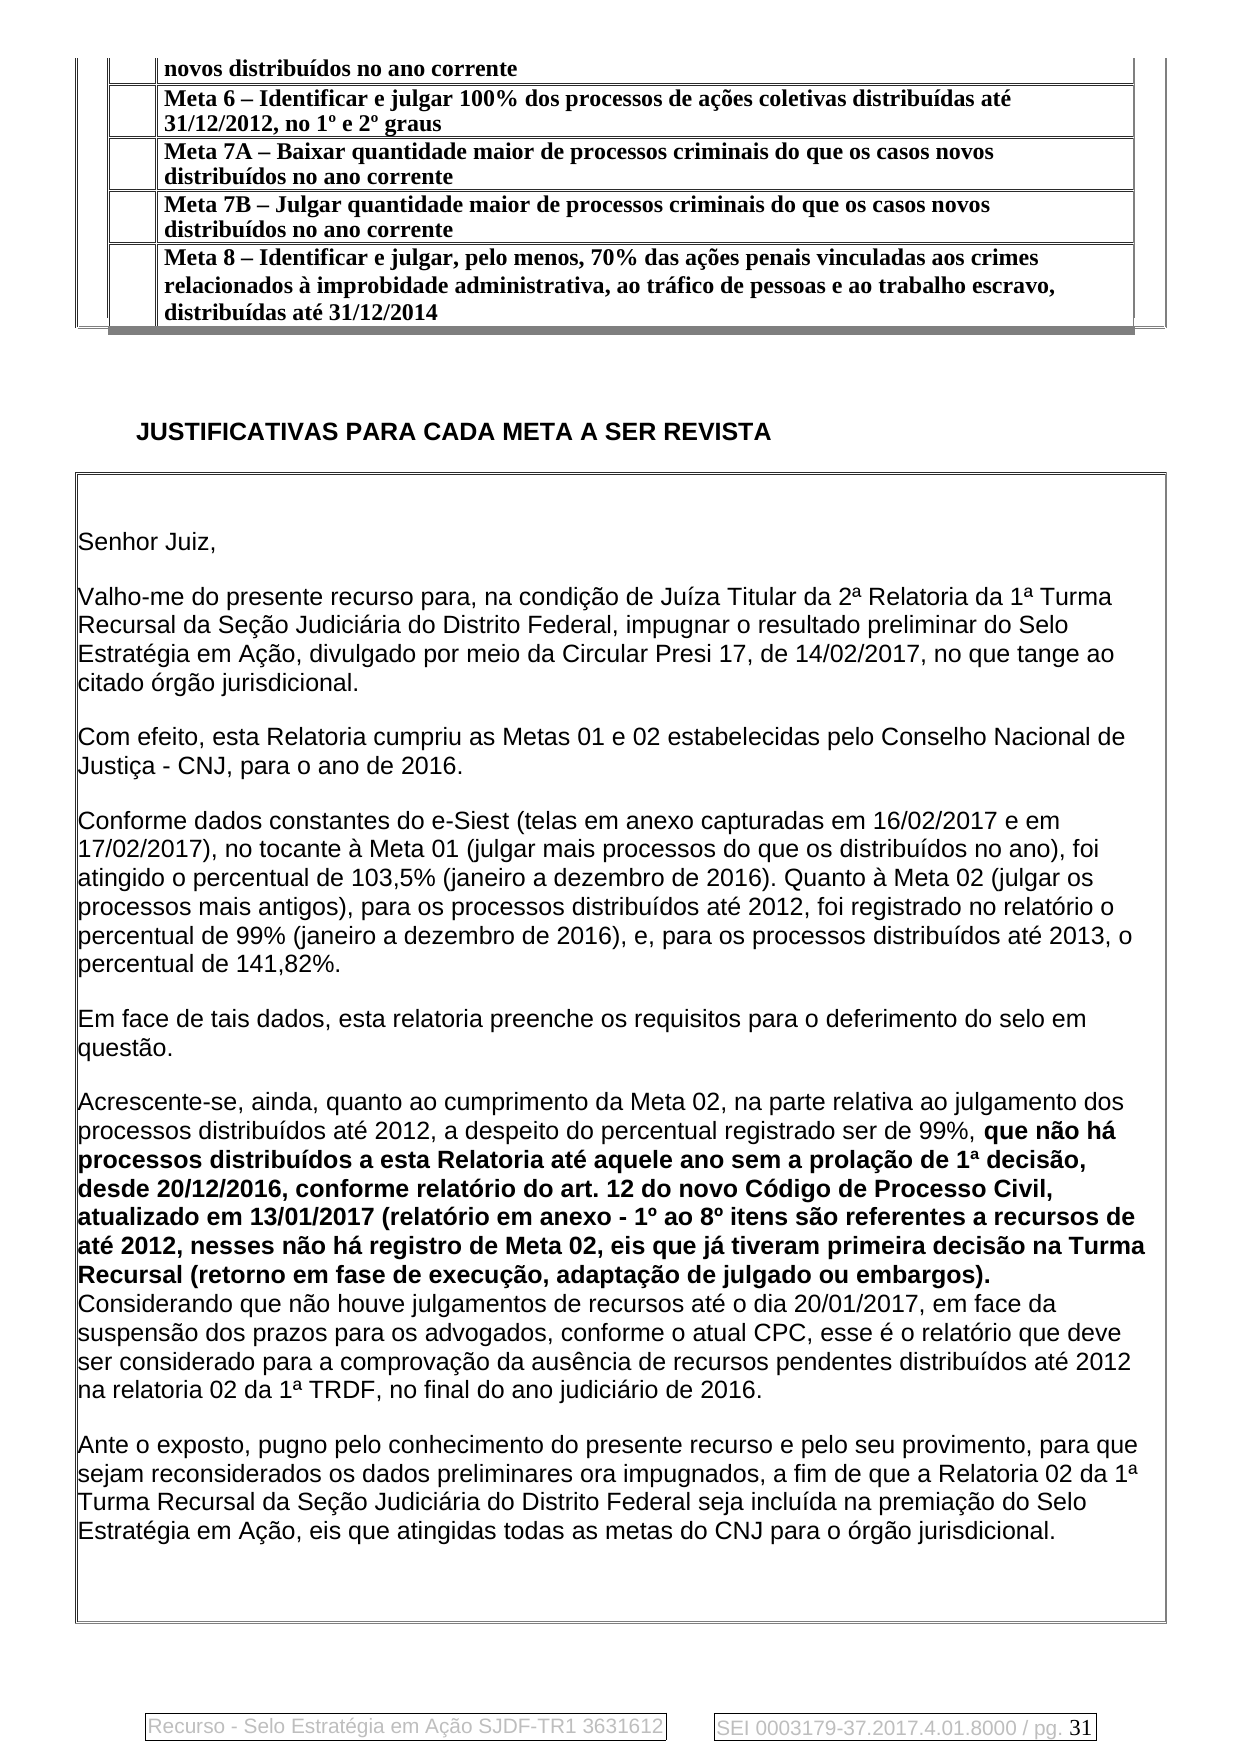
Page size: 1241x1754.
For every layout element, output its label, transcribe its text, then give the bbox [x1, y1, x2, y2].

table_header [78, 58, 108, 326]
table_header Senhor Juiz, Valho-me do presente recurso para, na condição de Juíza Titular da 2ª Relatoria da 1ª Turma Recursal da Seção Judiciária do Distrito Federal, impugnar o resultado preliminar do Selo Estratégia em Ação, divulgado por meio da Circular Presi 17, de 14/02/2017, no que tange ao citado órgão jurisdicional. Com efeito, esta Relatoria cumpriu as Metas 01 e 02 estabelecidas pelo Conselho Nacional de Justiça - CNJ, para o ano de 2016. Conforme dados constantes do e-Siest (telas em anexo capturadas em 16/02/2017 e em 17/02/2017), no tocante à Meta 01 (julgar mais processos do que os distribuídos no ano), foi atingido o percentual de 103,5% (janeiro a dezembro de 2016). Quanto à Meta 02 (julgar os processos mais antigos), para os processos distribuídos até 2012, foi registrado no relatório o percentual de 99% (janeiro a dezembro de 2016), e, para os processos distribuídos até 2013, o percentual de 141,82%. Em face de tais dados, esta relatoria preenche os requisitos para o deferimento do selo em questão. Acrescente-se, ainda, quanto ao cumprimento da Meta 02, na parte relativa ao julgamento dos processos distribuídos até 2012, a despeito do percentual registrado ser de 99%, que não há processos distribuídos a esta Relatoria até aquele ano sem a prolação de 1ª decisão, desde 20/12/2016, conforme relatório do art. 12 do novo Código de Processo Civil, atualizado em 13/01/2017 (relatório em anexo - 1º ao 8º itens são referentes a recursos de até 2012, nesses não há registro de Meta 02, eis que já tiveram primeira decisão na Turma Recursal (retorno em fase de execução, adaptação de julgado ou embargos). Considerando que não houve julgamentos de recursos até o dia 20/01/2017, em face da suspensão dos prazos para os advogados, conforme o atual CPC, esse é o relatório que deve ser considerado para a comprovação da ausência de recursos pendentes distribuídos até 2012 na relatoria 02 da 1ª TRDF, no final do ano judiciário de 2016. Ante o exposto, pugno pelo conhecimento do presente recurso e pelo seu provimento, para que sejam reconsiderados os dados preliminares ora impugnados, a fim de que a Relatoria 02 da 1ª Turma Recursal da Seção Judiciária do Distrito Federal seja incluída na premiação do Selo Estratégia em Ação, eis que atingidas todas as metas do CNJ para o órgão jurisdicional. [78, 475, 1165, 1621]
table_cell [110, 192, 155, 242]
text JUSTIFICATIVAS PARA CADA META A SER REVISTA [136, 417, 1188, 446]
table_cell Meta 7A – Baixar quantidade maior de processos criminais do que os casos novos distribuídos no ano corrente [158, 139, 1133, 189]
table_cell Meta 8 – Identificar e julgar, pelo menos, 70% das ações penais vinculadas aos crimes relacionados à improbidade administrativa, ao tráfico de pessoas e ao trabalho escravo, distribuídas até 31/12/2014 [158, 245, 1133, 326]
table_header [110, 58, 155, 83]
table_cell [110, 245, 155, 326]
table_cell [110, 86, 155, 136]
table_header [1134, 58, 1165, 326]
table_cell Meta 7B – Julgar quantidade maior de processos criminais do que os casos novos distribuídos no ano corrente [158, 192, 1133, 242]
table_cell [110, 139, 155, 189]
table_header novos distribuídos no ano corrente [158, 58, 1133, 83]
table_cell Meta 6 – Identificar e julgar 100% dos processos de ações coletivas distribuídas até 31/12/2012, no 1º e 2º graus [158, 86, 1133, 136]
